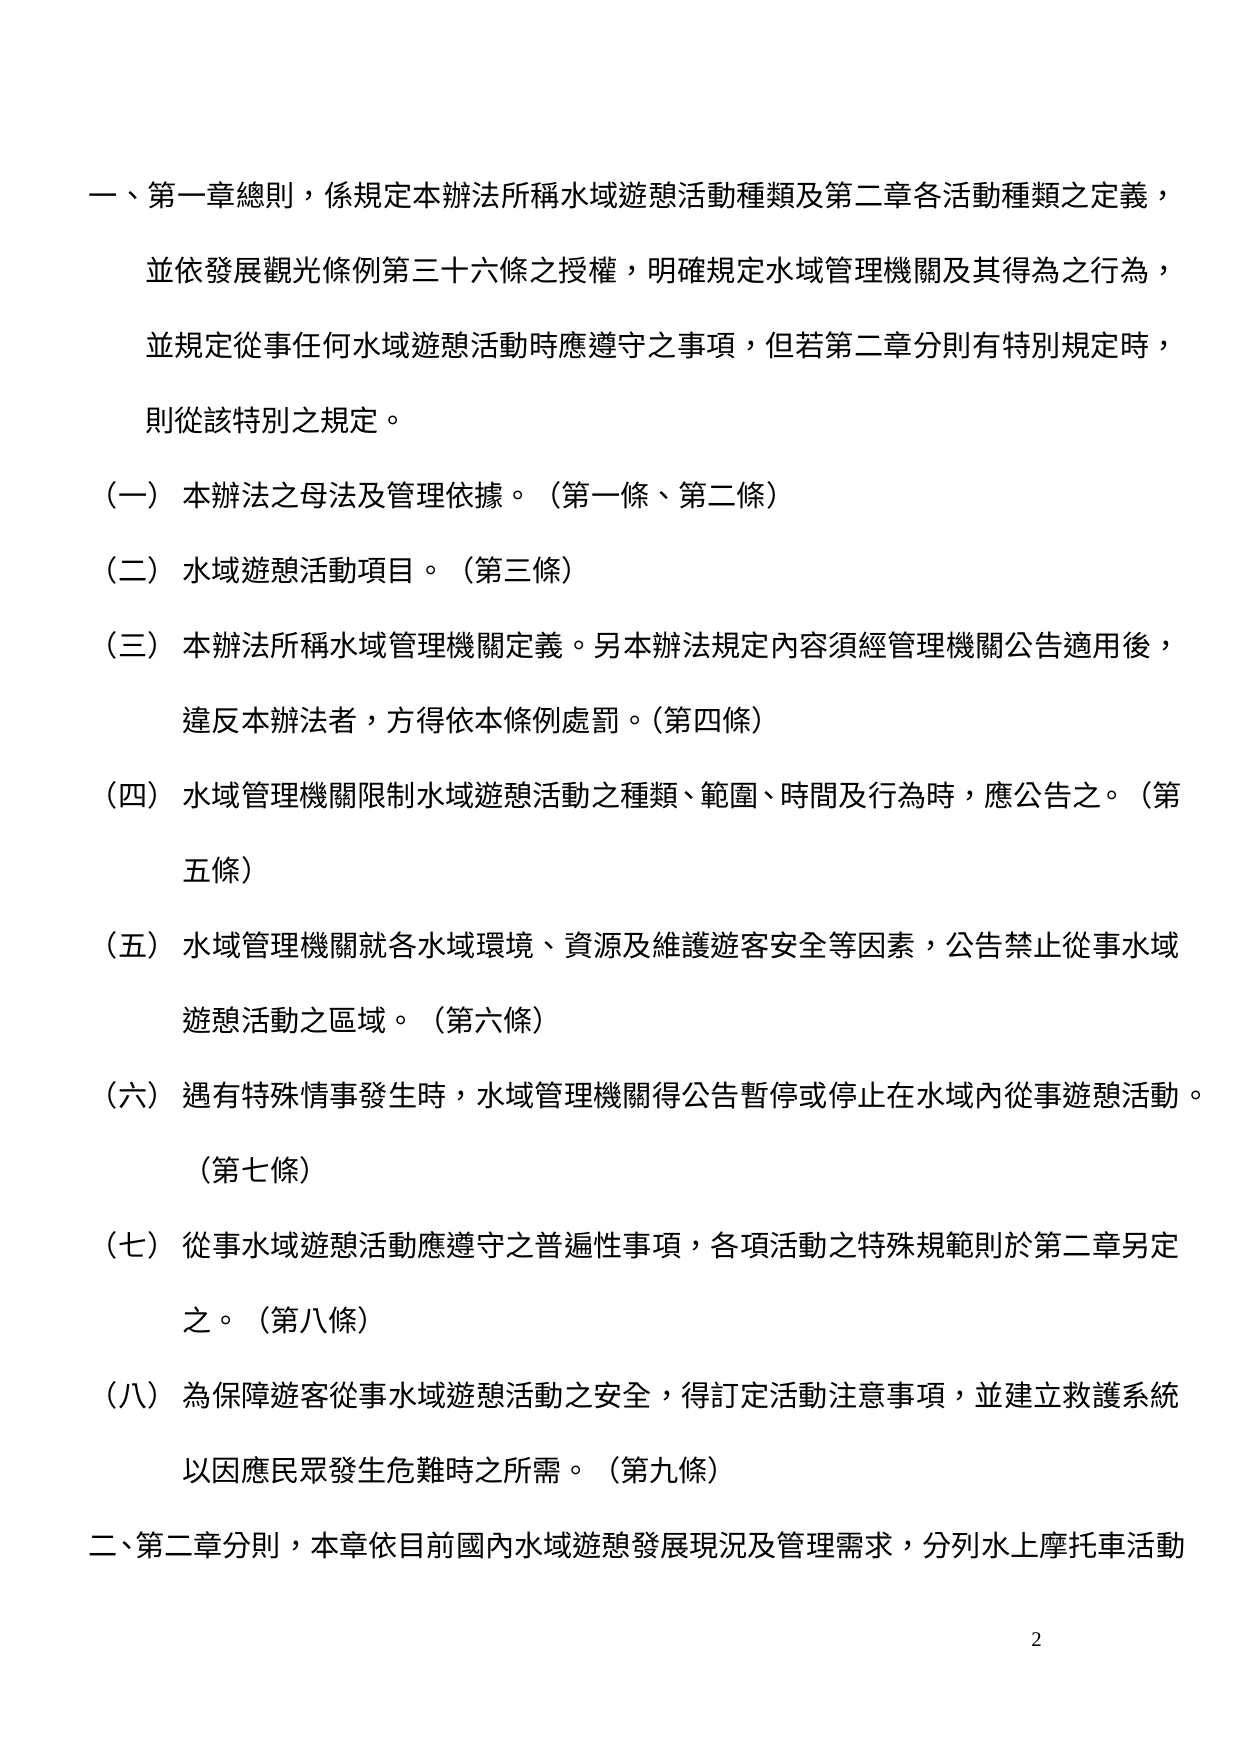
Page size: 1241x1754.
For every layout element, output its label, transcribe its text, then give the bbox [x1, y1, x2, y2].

list 為保障遊客從事水域遊憩活動之安全，得訂定活動注意事項，並建立救護系統以因應民眾發生危難時之所需。（第九條） [89, 1356, 1181, 1506]
text 一、第一章總則，係規定本辦法所稱水域遊憩活動種類及第二章各活動種類之定義，並依發展觀光條例第三十六條之授權，明確規定水域管理機關及其得為之行為，並規定從事任何水域遊憩活動時應遵守之事項，但若第二章分則有特別規定時，則從該特別之規定。 [89, 156, 1181, 456]
list 從事水域遊憩活動應遵守之普遍性事項，各項活動之特殊規範則於第二章另定之。（第八條） [89, 1206, 1181, 1356]
list 遇有特殊情事發生時，水域管理機關得公告暫停或停止在水域內從事遊憩活動。（第七條） [89, 1056, 1181, 1206]
list 本辦法所稱水域管理機關定義。另本辦法規定內容須經管理機關公告適用後，違反本辦法者，方得依本條例處罰。（第四條） [89, 606, 1181, 756]
text 二、第二章分則，本章依目前國內水域遊憩發展現況及管理需求，分列水上摩托車活動、潛水活動、獨木舟活動及泛舟活動等四節，分別就該活動之特性為行為規範，亦即就從事該活動時得行為之範圍、應遵守之規則及事項分別訂定。未來就水域遊憩活動種類發展之情況，視其管理需求再予以增加章節。 [89, 1506, 1181, 1581]
list 水域管理機關就各水域環境、資源及維護遊客安全等因素，公告禁止從事水域遊憩活動之區域。（第六條） [89, 906, 1181, 1056]
list 本辦法之母法及管理依據。（第一條、第二條） [89, 456, 1181, 531]
list 水域管理機關限制水域遊憩活動之種類、範圍、時間及行為時，應公告之。（第五條） [89, 756, 1181, 906]
list 水域遊憩活動項目。（第三條） [89, 531, 1181, 606]
